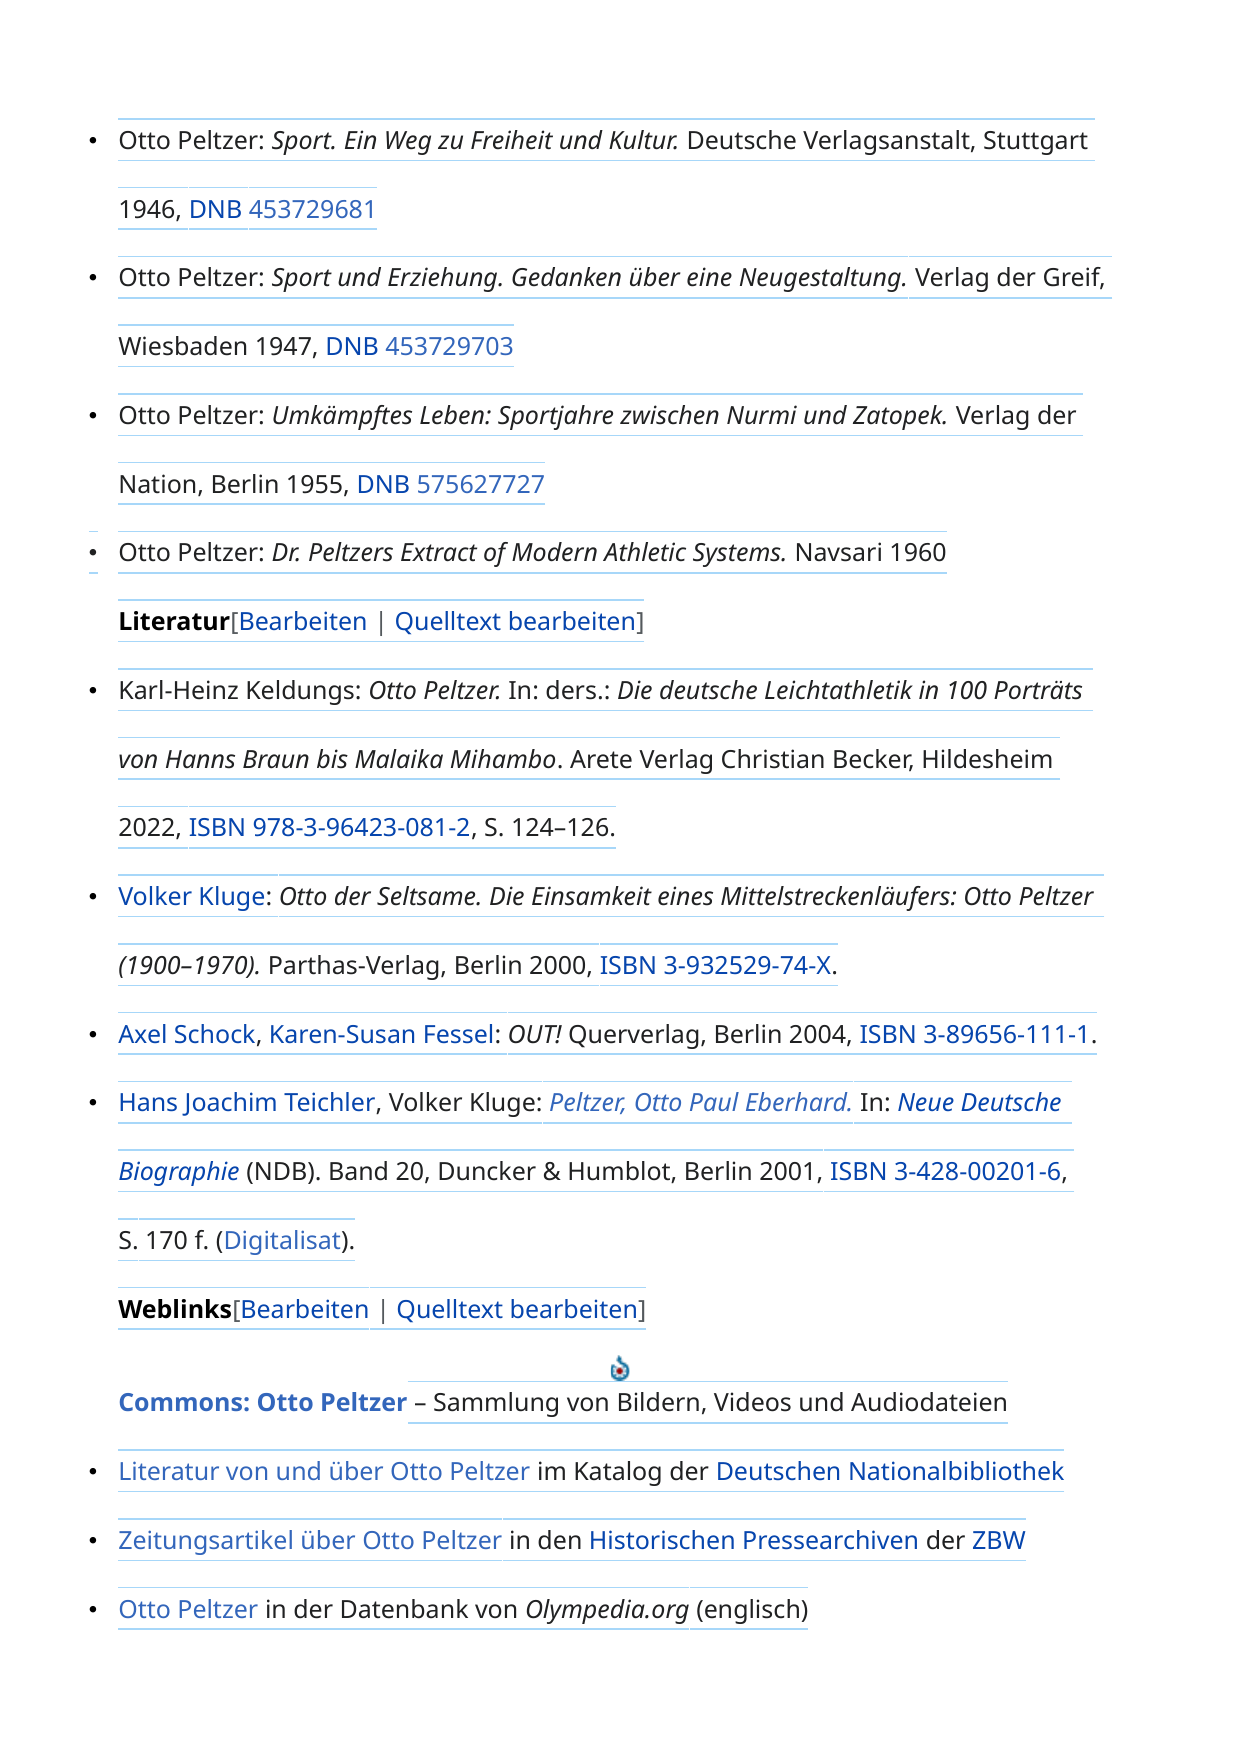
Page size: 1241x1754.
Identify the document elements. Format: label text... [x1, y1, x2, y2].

list Otto Peltzer: Dr. Peltzers Extract of Modern Athletic Systems. Navsari 1960 [118, 531, 1122, 574]
list Hans Joachim Teichler, Volker Kluge: Peltzer, Otto Paul Eberhard. In: Neue Deutsche Biographie (NDB). Band 20, Duncker & Humblot, Berlin 2001, ISBN 3-428-00201-6, S. 170 f. (Digitalisat). [118, 1081, 1122, 1261]
list Volker Kluge: Otto der Seltsame. Die Einsamkeit eines Mittelstreckenläufers: Otto Peltzer (1900–1970). Parthas-Verlag, Berlin 2000, ISBN 3-932529-74-X. [118, 874, 1122, 986]
picture [610, 1355, 630, 1381]
list Zeitungsartikel über Otto Peltzer in den Historischen Pressearchiven der ZBW [118, 1518, 1122, 1561]
list Literatur von und über Otto Peltzer im Katalog der Deutschen Nationalbibliothek [118, 1449, 1122, 1492]
list Axel Schock, Karen-Susan Fessel: OUT! Querverlag, Berlin 2004, ISBN 3-89656-111-1. [118, 1012, 1122, 1055]
subtitle Literatur[Bearbeiten | Quelltext bearbeiten] [118, 599, 1122, 642]
list Otto Peltzer: Sport. Ein Weg zu Freiheit und Kultur. Deutsche Verlagsanstalt, Stuttgart 1946, DNB 453729681 [118, 118, 1122, 230]
list Otto Peltzer: Sport und Erziehung. Gedanken über eine Neugestaltung. Verlag der Greif, Wiesbaden 1947, DNB 453729703 [118, 256, 1122, 367]
list Otto Peltzer in der Datenbank von Olympedia.org (englisch) [118, 1587, 1122, 1630]
text Commons: Otto Peltzer – Sammlung von Bildern, Videos und Audiodateien [118, 1381, 1122, 1424]
list Otto Peltzer: Umkämpftes Leben: Sportjahre zwischen Nurmi und Zatopek. Verlag der Nation, Berlin 1955, DNB 575627727 [118, 393, 1122, 505]
list Karl-Heinz Keldungs: Otto Peltzer. In: ders.: Die deutsche Leichtathletik in 100 Porträts von Hanns Braun bis Malaika Mihambo. Arete Verlag Christian Becker, Hildesheim 2022, ISBN 978-3-96423-081-2, S. 124–126. [118, 668, 1122, 849]
subtitle Weblinks[Bearbeiten | Quelltext bearbeiten] [118, 1287, 1122, 1330]
